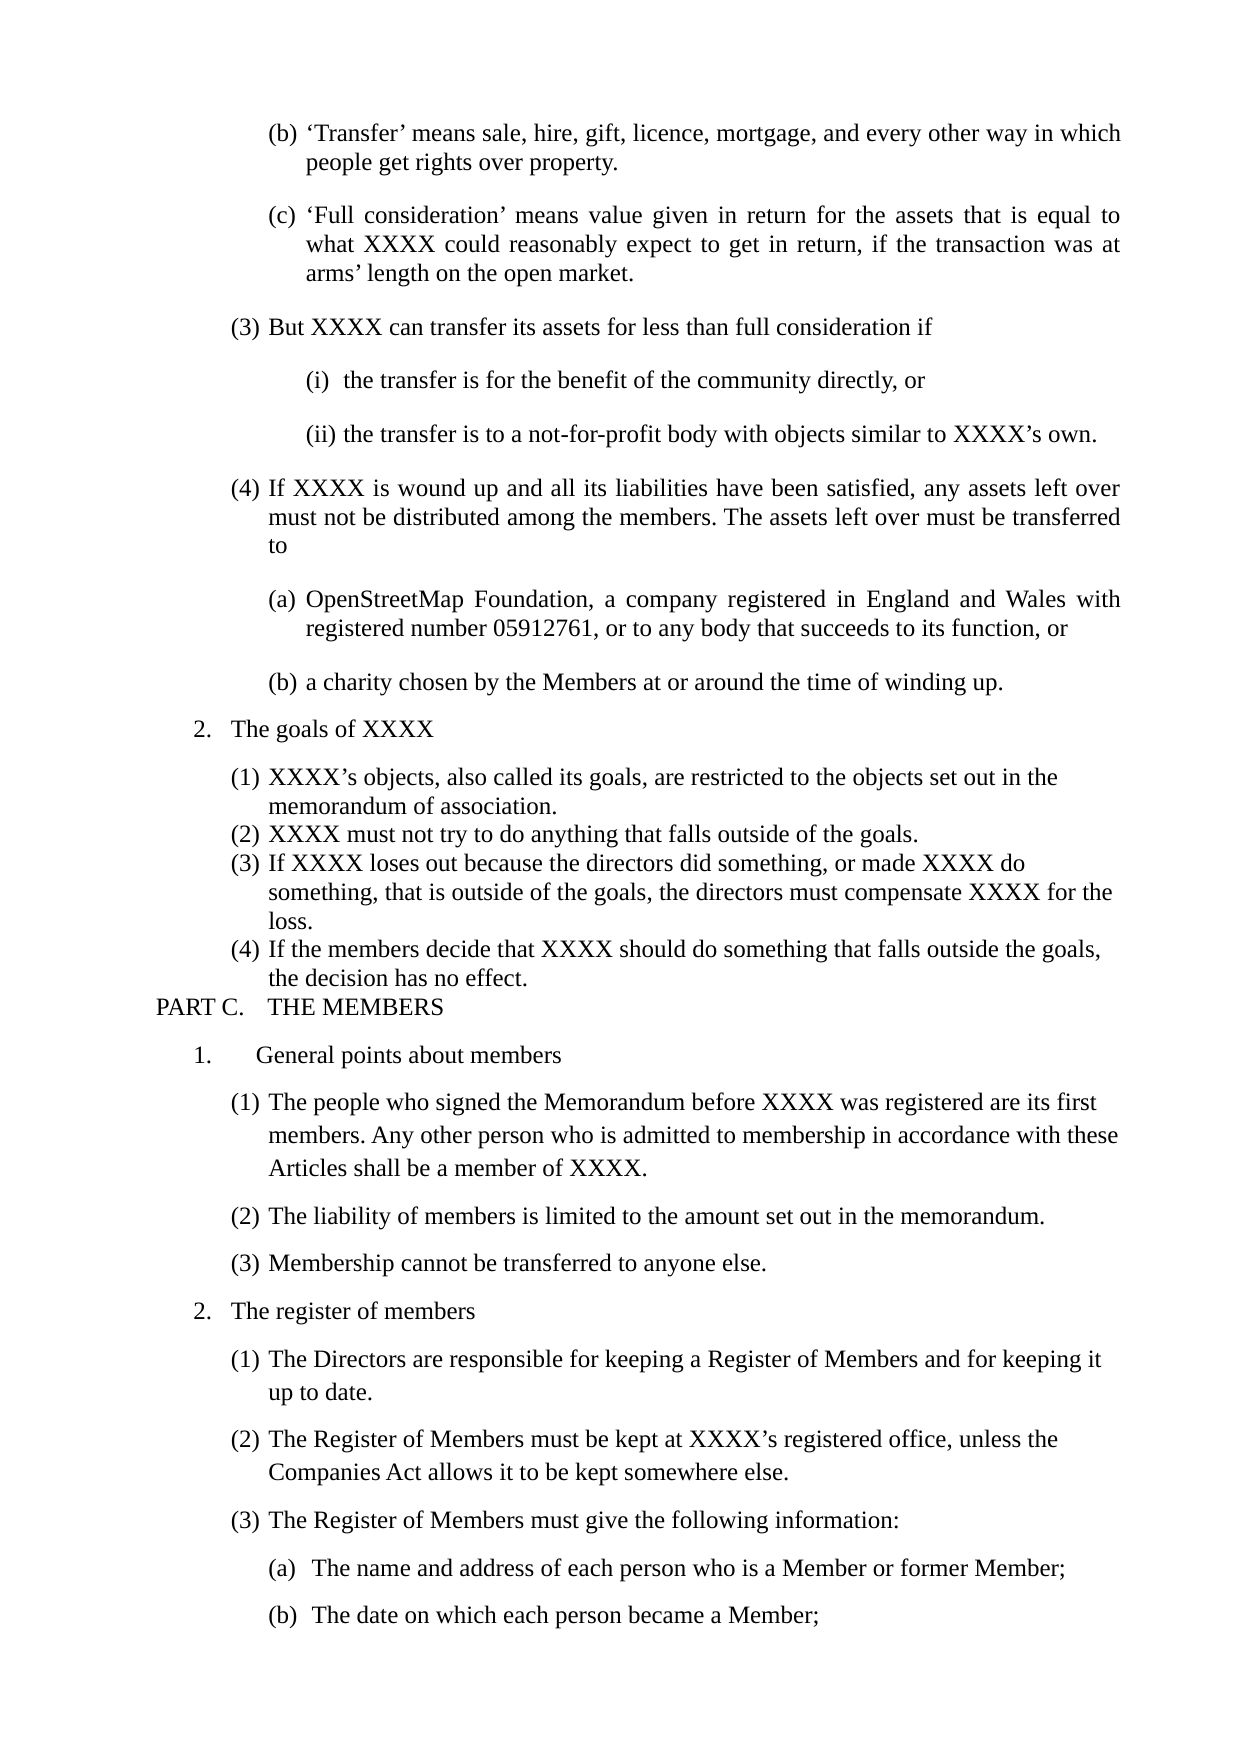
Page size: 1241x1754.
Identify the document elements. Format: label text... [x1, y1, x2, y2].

subtitle OpenStreetMap Foundation, a company registered in England and Wales with registered number 05912761, or to any body that succeeds to its function, or [268, 584, 1122, 642]
list The name and address of each person who is a Member or former Member; [268, 1553, 1122, 1581]
list The Register of Members must be kept at XXXX’s registered office, unless the Companies Act allows it to be kept somewhere else. [231, 1424, 1122, 1486]
subtitle If XXXX is wound up and all its liabilities have been satisfied, any assets left over must not be distributed among the members. The assets left over must be transferred to [231, 473, 1122, 559]
list The liability of members is limited to the amount set out in the memorandum. [231, 1201, 1122, 1230]
list If XXXX loses out because the directors did something, or made XXXX do something, that is outside of the goals, the directors must compensate XXXX for the loss. [231, 848, 1122, 934]
list Membership cannot be transferred to anyone else. [231, 1248, 1122, 1277]
list XXXX’s objects, also called its goals, are restricted to the objects set out in the memorandum of association. [231, 762, 1122, 819]
list The people who signed the Memorandum before XXXX was registered are its first members. Any other person who is admitted to membership in accordance with these Articles shall be a member of XXXX. [231, 1087, 1122, 1182]
list THE MEMBERS [156, 992, 1122, 1021]
subtitle ‘Transfer’ means sale, hire, gift, licence, mortgage, and every other way in which people get rights over property. [268, 118, 1122, 176]
subtitle the transfer is for the benefit of the community directly, or [306, 366, 1122, 394]
list The register of members [193, 1296, 1122, 1325]
list The date on which each person became a Member; [268, 1600, 1122, 1629]
subtitle the transfer is to a not-for-profit body with objects similar to XXXX’s own. [306, 419, 1122, 448]
list The Directors are responsible for keeping a Register of Members and for keeping it up to date. [231, 1344, 1122, 1406]
list General points about members [193, 1040, 1122, 1068]
list If the members decide that XXXX should do something that falls outside the goals, the decision has no effect. [231, 934, 1122, 992]
list The Register of Members must give the following information: [231, 1505, 1122, 1534]
list a charity chosen by the Members at or around the time of winding up. [268, 667, 1122, 696]
list The goals of XXXX [193, 714, 1122, 743]
subtitle ‘Full consideration’ means value given in return for the assets that is equal to what XXXX could reasonably expect to get in return, if the transaction was at arms’ length on the open market. [268, 201, 1122, 287]
list XXXX must not try to do anything that falls outside of the goals. [231, 819, 1122, 848]
subtitle But XXXX can transfer its assets for less than full consideration if [231, 312, 1122, 341]
